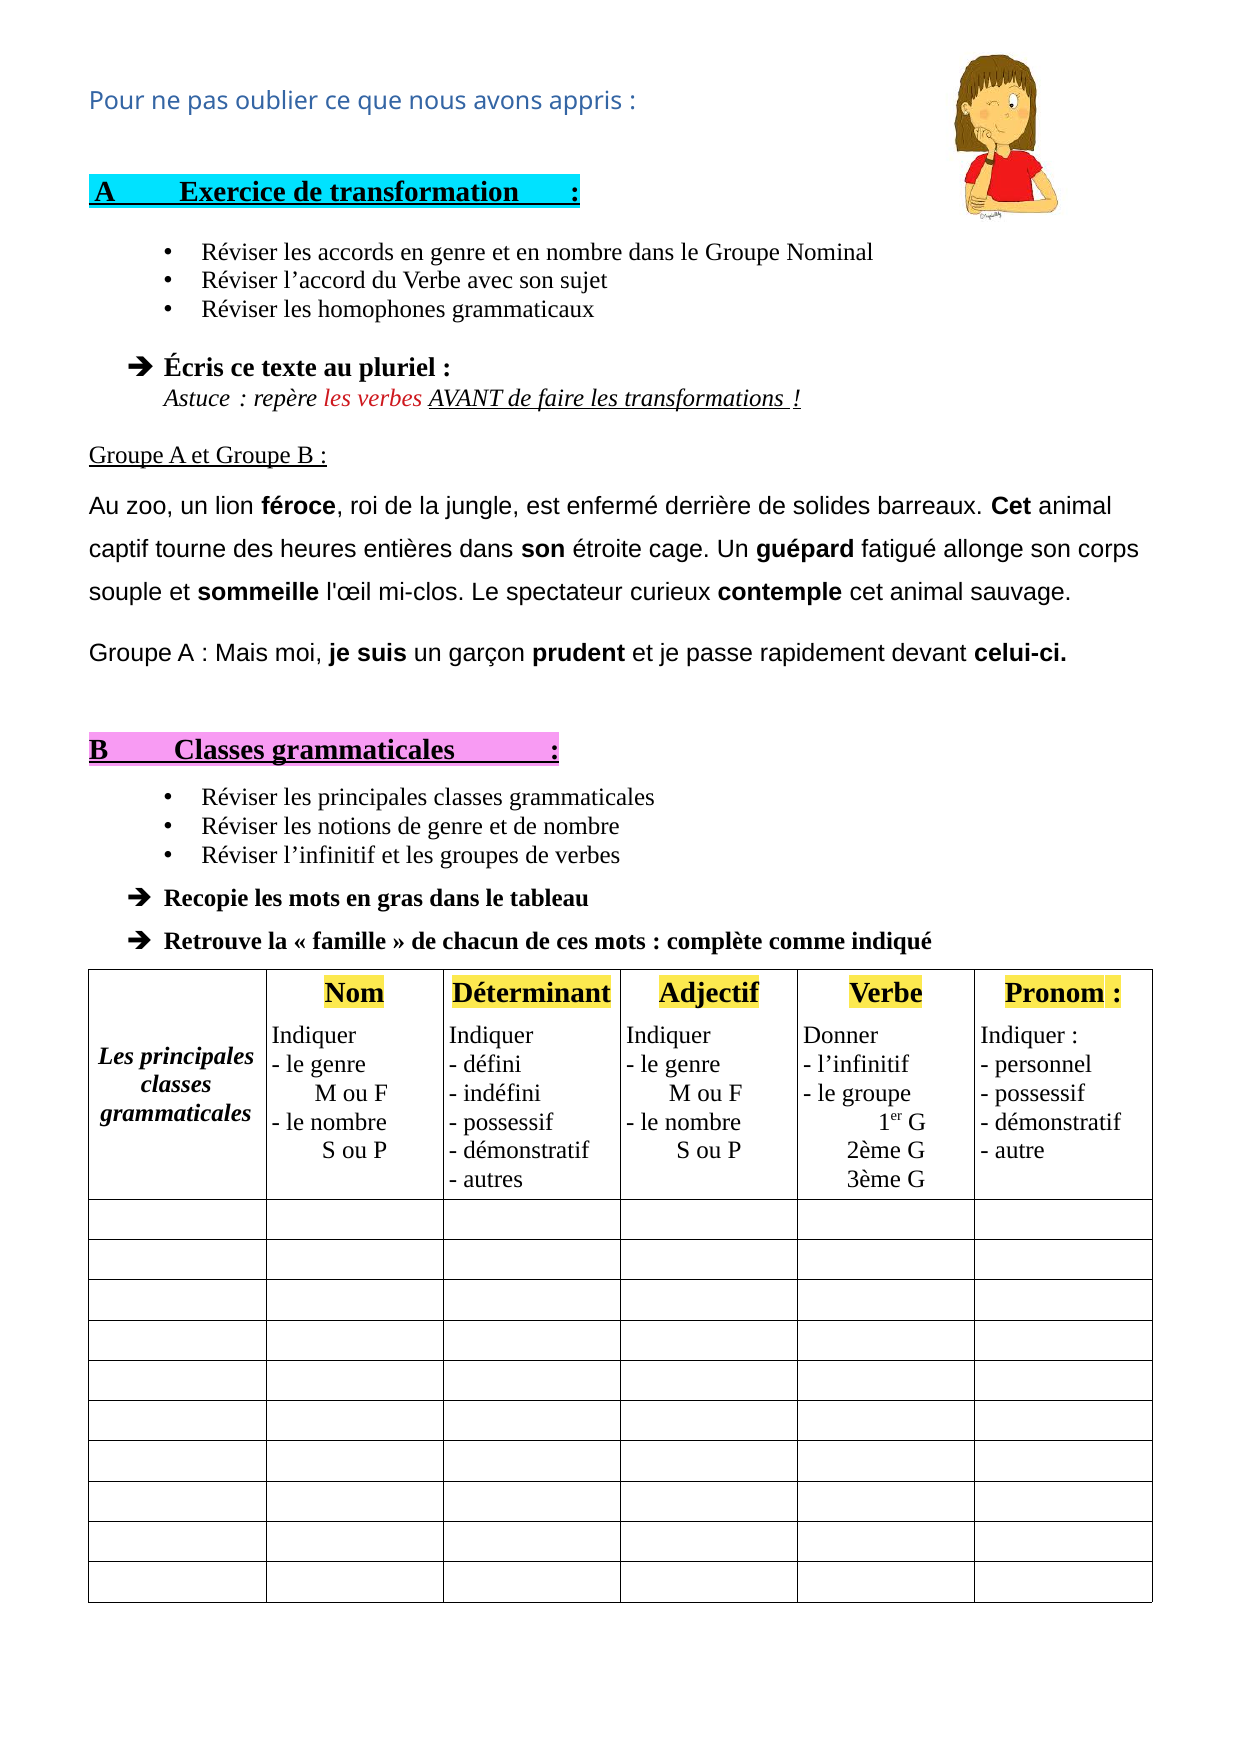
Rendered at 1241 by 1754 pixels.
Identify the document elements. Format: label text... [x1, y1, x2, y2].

table_cell [444, 1522, 620, 1561]
text Groupe A : Mais moi, je suis un garçon prudent et je passe rapidement devant celui-ci. [88, 638, 1152, 667]
table_cell [267, 1401, 443, 1440]
list Réviser les notions de genre et de nombre [163, 811, 1152, 840]
table_cell [798, 1522, 974, 1561]
table_cell [89, 1482, 266, 1521]
table_cell [975, 1200, 1152, 1239]
table_cell [975, 1240, 1152, 1279]
table_cell [89, 1401, 266, 1440]
table_cell [89, 1441, 266, 1481]
table_cell [621, 1361, 797, 1400]
table_header Pronom : Indiquer : - personnel - possessif - démonstratif - autre [975, 970, 1152, 1198]
list Réviser les accords en genre et en nombre dans le Groupe Nominal [163, 237, 1152, 265]
table_cell [798, 1482, 974, 1521]
table_cell [444, 1240, 620, 1279]
table_cell [89, 1361, 266, 1400]
table_cell [798, 1321, 974, 1360]
table_cell [444, 1401, 620, 1440]
table_cell [444, 1482, 620, 1521]
text Groupe A et Groupe B : [88, 440, 1152, 469]
table_cell [267, 1361, 443, 1400]
table_cell [621, 1482, 797, 1521]
table_cell [975, 1441, 1152, 1481]
table_cell [267, 1321, 443, 1360]
list Réviser l’infinitif et les groupes de verbes [163, 840, 1152, 868]
table_cell [621, 1401, 797, 1440]
table_cell [89, 1200, 266, 1239]
table_cell [89, 1280, 266, 1319]
table_cell [444, 1361, 620, 1400]
text A Exercice de transformation : [88, 174, 905, 208]
table_cell [798, 1441, 974, 1481]
table_cell [444, 1321, 620, 1360]
table_cell [89, 1522, 266, 1561]
table_cell [89, 1562, 266, 1602]
table_cell [975, 1361, 1152, 1400]
text [1095, 83, 1152, 117]
list Réviser les homophones grammaticaux [163, 294, 1152, 323]
table_cell [267, 1200, 443, 1239]
table_cell [798, 1200, 974, 1239]
table_cell [621, 1240, 797, 1279]
list Recopie les mots en gras dans le tableau [126, 883, 1152, 912]
table_cell [975, 1522, 1152, 1561]
table_cell [798, 1240, 974, 1279]
table_cell [621, 1200, 797, 1239]
table_cell [621, 1280, 797, 1319]
table_cell [621, 1321, 797, 1360]
table_header Nom Indiquer - le genre M ou F - le nombre S ou P [267, 970, 443, 1198]
text B Classes grammaticales : [88, 732, 1152, 766]
table_header Déterminant Indiquer - défini - indéfini - possessif - démonstratif - autres [444, 970, 620, 1198]
list Réviser les principales classes grammaticales [163, 782, 1152, 811]
table_header Adjectif Indiquer - le genre M ou F - le nombre S ou P [621, 970, 797, 1198]
table_cell [267, 1522, 443, 1561]
table_cell [798, 1361, 974, 1400]
list Réviser l’accord du Verbe avec son sujet [163, 265, 1152, 294]
table_cell [798, 1562, 974, 1602]
picture [905, 38, 1095, 229]
text [1095, 174, 1152, 208]
table_cell [621, 1441, 797, 1481]
table_cell [267, 1280, 443, 1319]
table_cell [267, 1240, 443, 1279]
table_cell [975, 1562, 1152, 1602]
table_cell [267, 1441, 443, 1481]
text Au zoo, un lion féroce, roi de la jungle, est enfermé derrière de solides barreaux. Cet animal captif tourne des heures entières dans son étroite cage. Un guépard fatigué allonge son corps souple et sommeille l'œil mi-clos. Le spectateur curieux contemple cet animal sauvage. [88, 491, 1152, 606]
table_cell [444, 1562, 620, 1602]
list Retrouve la « famille » de chacun de ces mots : complète comme indiqué [126, 926, 1152, 955]
text Pour ne pas oublier ce que nous avons appris : [88, 83, 905, 117]
table_cell [267, 1482, 443, 1521]
table_header Verbe Donner - l’infinitif - le groupe 1er G 2ème G 3ème G [798, 970, 974, 1198]
table_cell [444, 1200, 620, 1239]
table_header Les principales classes grammaticales [89, 970, 266, 1198]
list Astuce : repère les verbes AVANT de faire les transformations ! [126, 383, 1152, 412]
table_cell [975, 1321, 1152, 1360]
table_cell [89, 1321, 266, 1360]
list Écris ce texte au pluriel : [126, 352, 1152, 383]
table_cell [798, 1280, 974, 1319]
table_cell [444, 1280, 620, 1319]
table_cell [621, 1562, 797, 1602]
table_cell [89, 1240, 266, 1279]
table_cell [975, 1482, 1152, 1521]
table_cell [444, 1441, 620, 1481]
table_cell [267, 1562, 443, 1602]
table_cell [975, 1401, 1152, 1440]
table_cell [975, 1280, 1152, 1319]
table_cell [621, 1522, 797, 1561]
table_cell [798, 1401, 974, 1440]
